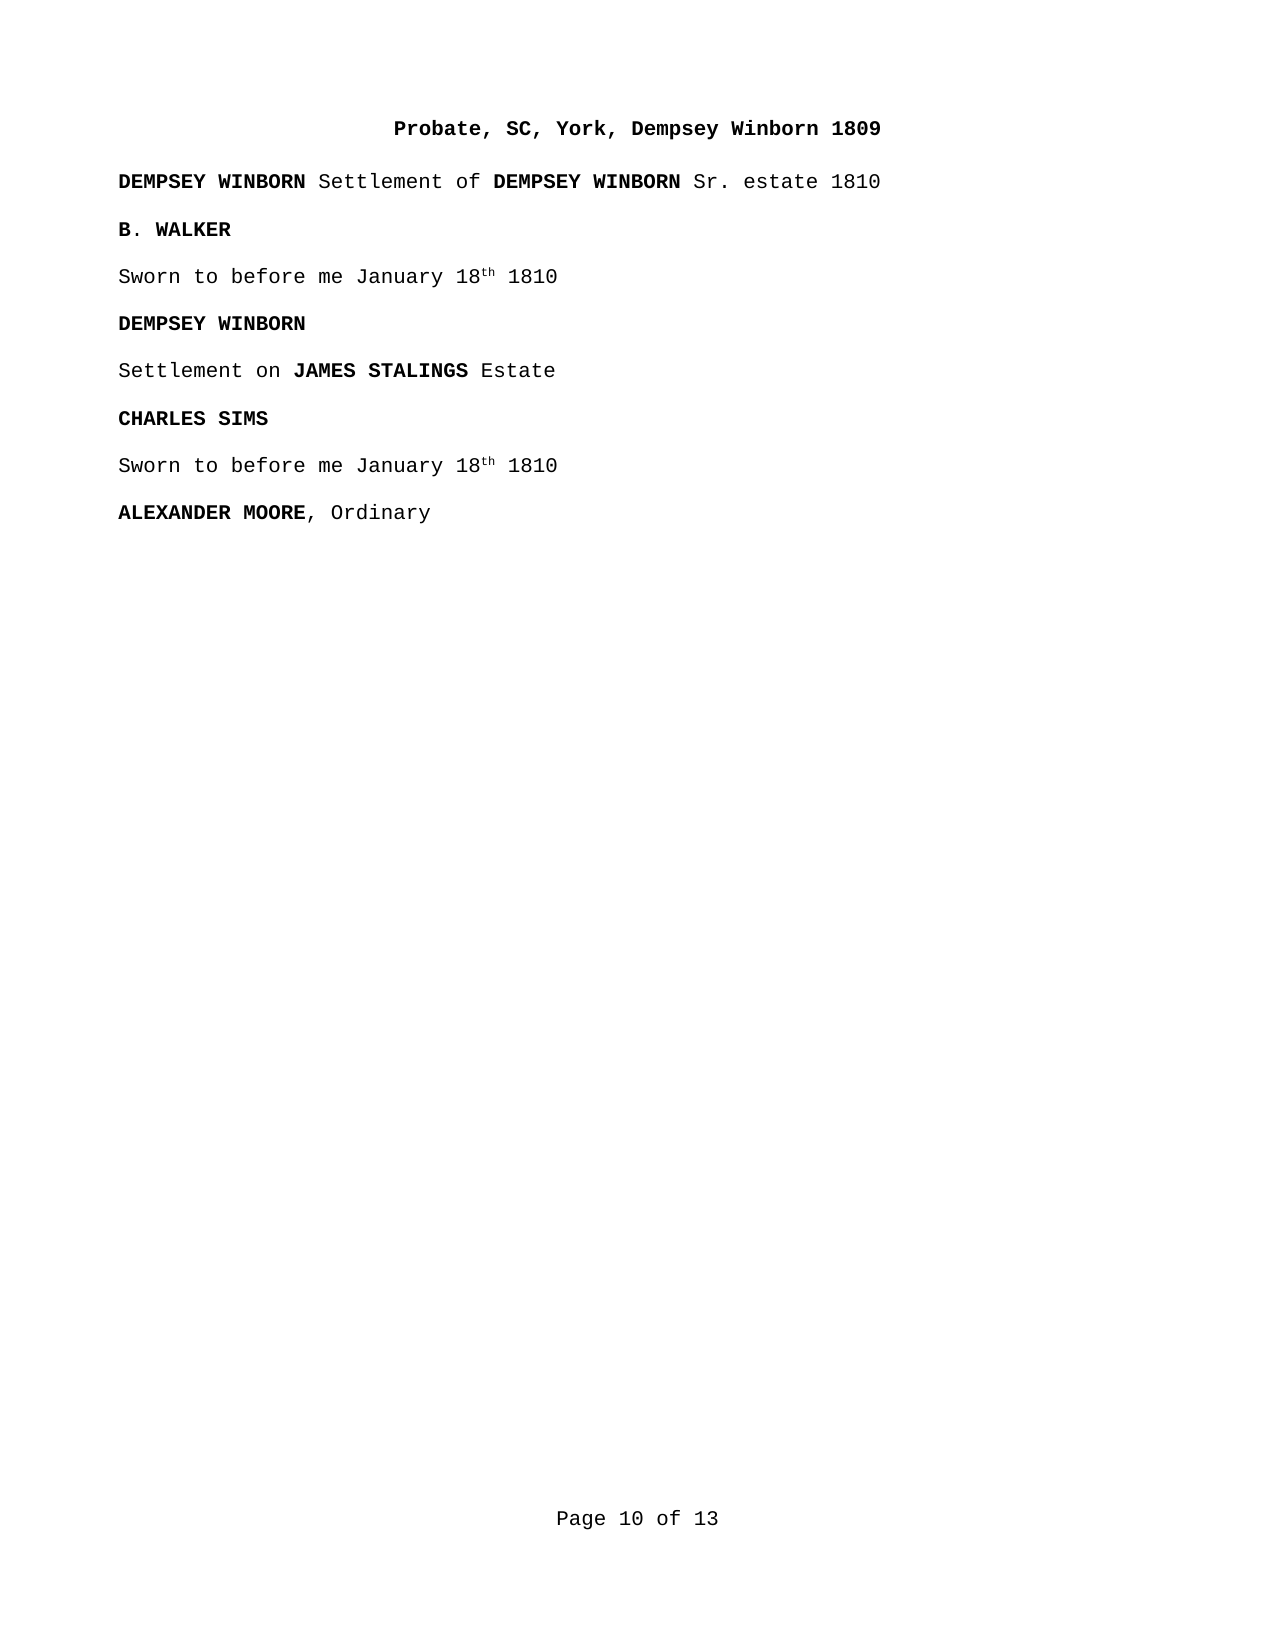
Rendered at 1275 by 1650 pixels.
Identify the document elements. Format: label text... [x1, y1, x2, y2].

text Charles Sims [118, 408, 1157, 431]
text Settlement on James Stalings Estate [118, 360, 1157, 384]
text Alexander Moore, Ordinary [118, 502, 1157, 526]
text B. WALKER [118, 218, 1157, 242]
text Sworn to before me January 18th 1810 [118, 455, 1157, 479]
text DEMPSEY WINBORN Settlement of DEMPSEY WINBORN Sr. estate 1810 [118, 171, 1157, 195]
text Sworn to before me January 18th 1810 [118, 266, 1157, 289]
text Dempsey Winborn [118, 313, 1157, 337]
